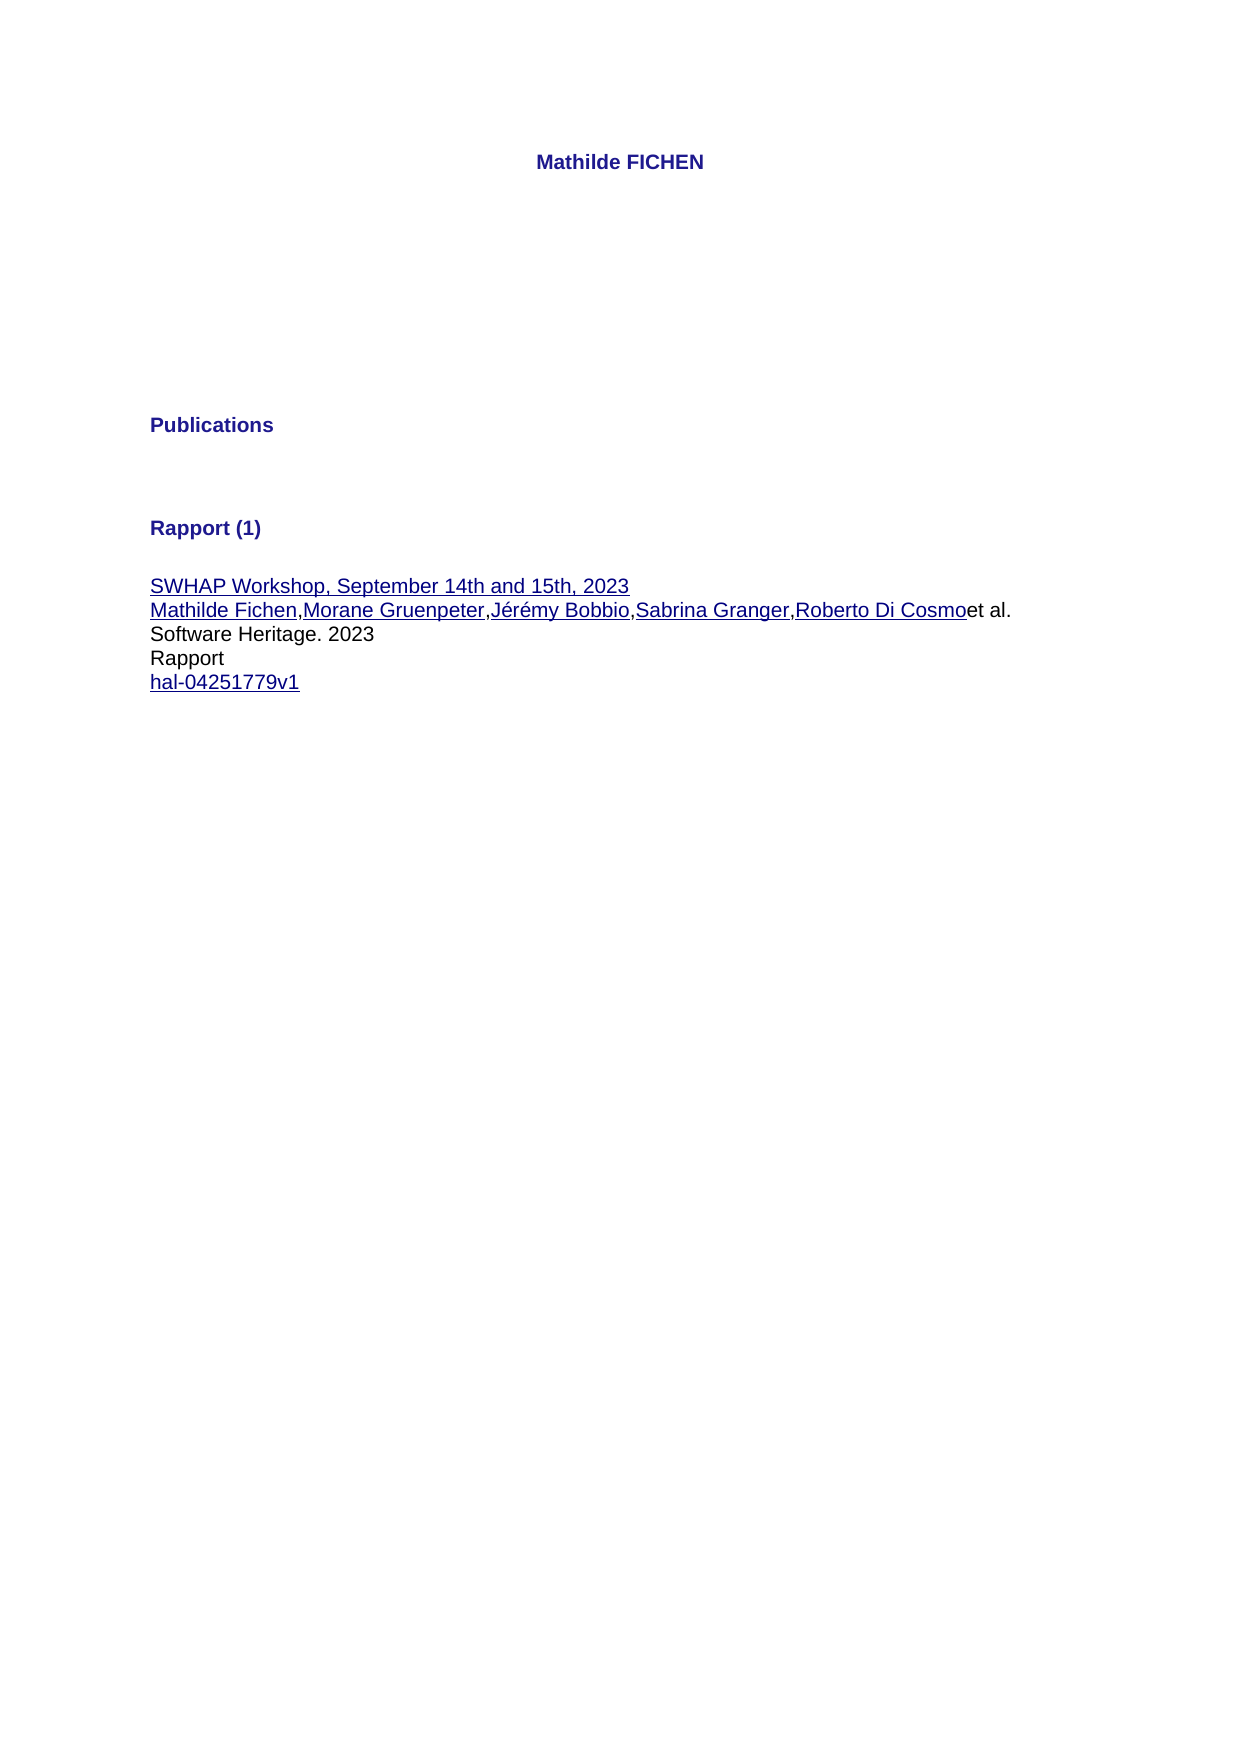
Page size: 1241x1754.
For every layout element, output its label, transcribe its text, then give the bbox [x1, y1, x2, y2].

table_header SWHAP Workshop, September 14th and 15th, 2023 Mathilde Fichen,Morane Gruenpeter,Jérémy Bobbio,Sabrina Granger,Roberto Di Cosmoet al. Software Heritage. 2023 Rapport hal-04251779v1 [150, 574, 1090, 694]
subtitle Mathilde FICHEN [150, 150, 1090, 174]
subtitle Publications [150, 412, 1090, 436]
subtitle Rapport (1) [150, 516, 1090, 539]
